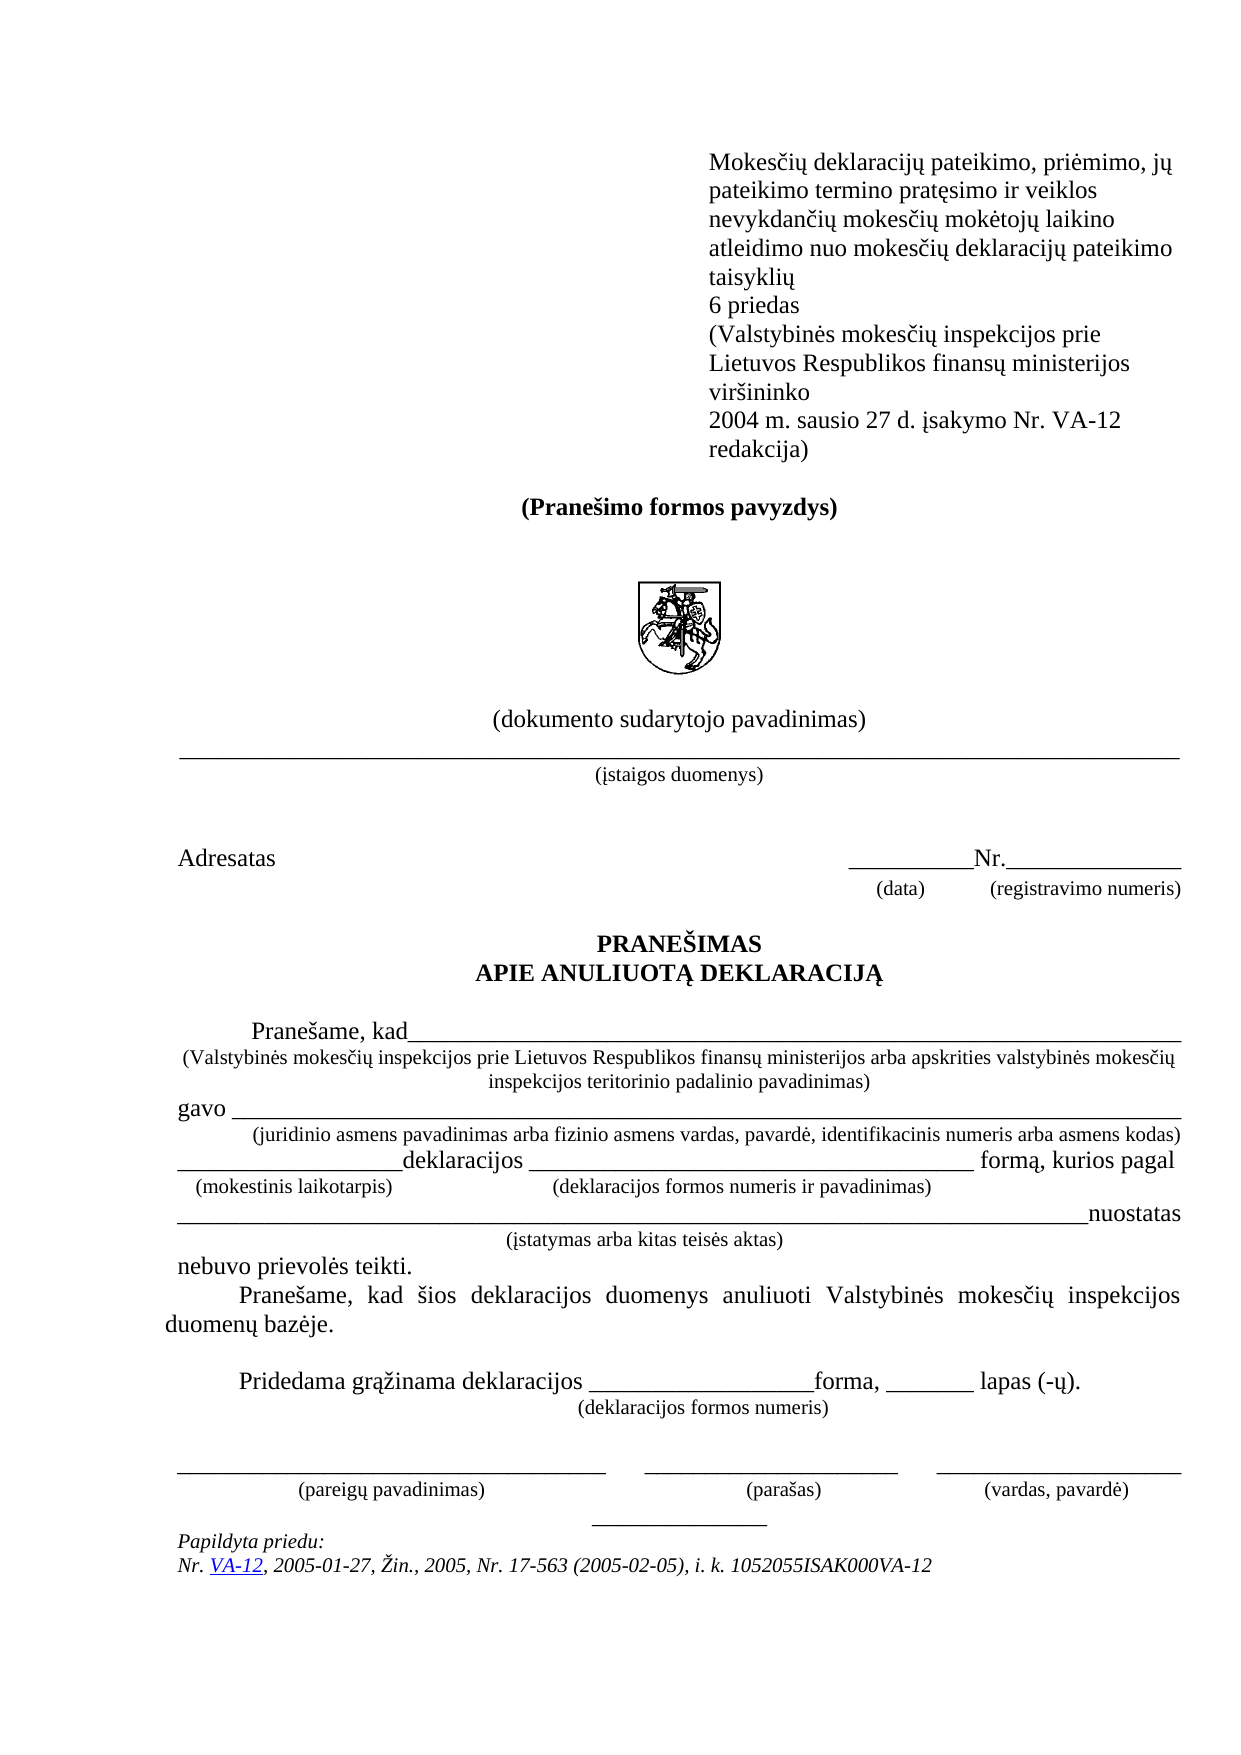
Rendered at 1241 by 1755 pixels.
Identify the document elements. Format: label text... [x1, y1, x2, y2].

text ______________ [177, 1501, 1181, 1529]
text Lietuvos Respublikos finansų ministerijos [177, 348, 1181, 377]
text Papildyta priedu: [177, 1529, 1181, 1553]
text (deklaracijos formos numeris) [177, 1395, 1181, 1419]
text Mokesčių deklaracijų pateikimo, priėmimo, jų [177, 147, 1181, 176]
text (dokumento sudarytojo pavadinimas) [177, 704, 1181, 733]
text Pranešame, kad šios deklaracijos duomenys anuliuoti Valstybinės mokesčių inspekcijos duomenų bazėje. [165, 1280, 1181, 1337]
text (data) (registravimo numeris) [177, 872, 1181, 901]
text (įstaigos duomenys) [177, 762, 1181, 786]
text pateikimo termino pratęsimo ir veiklos [177, 176, 1181, 204]
text (pareigų pavadinimas) (parašas) (vardas, pavardė) [177, 1476, 1181, 1501]
text PRANEŠIMAS [177, 929, 1181, 958]
text __________________deklaracijos formą, kurios pagal [177, 1146, 1181, 1174]
text (Valstybinės mokesčių inspekcijos prie [177, 319, 1181, 348]
text (Valstybinės mokesčių inspekcijos prie Lietuvos Respublikos finansų ministerijos arba apskrities valstybinės mokesčių inspekcijos teritorinio padalinio pavadinimas) [177, 1044, 1181, 1093]
text (juridinio asmens pavadinimas arba fizinio asmens vardas, pavardė, identifikacinis numeris arba asmens kodas) [177, 1121, 1181, 1146]
text nebuvo prievolės teikti. [177, 1251, 1181, 1280]
text gavo [177, 1093, 1181, 1121]
text nevykdančių mokesčių mokėtojų laikino [177, 204, 1181, 233]
text redakcija) [177, 434, 1181, 463]
text taisyklių [177, 262, 1181, 291]
text ________________________________________________________________________________ [177, 733, 1181, 762]
text Pridedama grąžinama deklaracijos __________________forma, _______ lapas (-ų). [165, 1366, 1181, 1395]
text nuostatas [177, 1198, 1181, 1227]
text Adresatas __________Nr.______________ [177, 843, 1181, 872]
text (mokestinis laikotarpis) (deklaracijos formos numeris ir pavadinimas) [177, 1174, 1181, 1198]
text 6 priedas [177, 291, 1181, 319]
text (Pranešimo formos pavyzdys) [177, 492, 1181, 521]
text Pranešame, kad [177, 1016, 1181, 1044]
text APIE ANULIUOTĄ DEKLARACIJĄ [177, 958, 1181, 987]
text atleidimo nuo mokesčių deklaracijų pateikimo [177, 233, 1181, 262]
text (įstatymas arba kitas teisės aktas) [165, 1227, 1181, 1251]
text viršininko [177, 377, 1181, 406]
text 2004 m. sausio 27 d. įsakymo Nr. VA-12 [177, 406, 1181, 434]
text Nr. VA-12, 2005-01-27, Žin., 2005, Nr. 17-563 (2005-02-05), i. k. 1052055ISAK000VA-12 [177, 1553, 1181, 1577]
